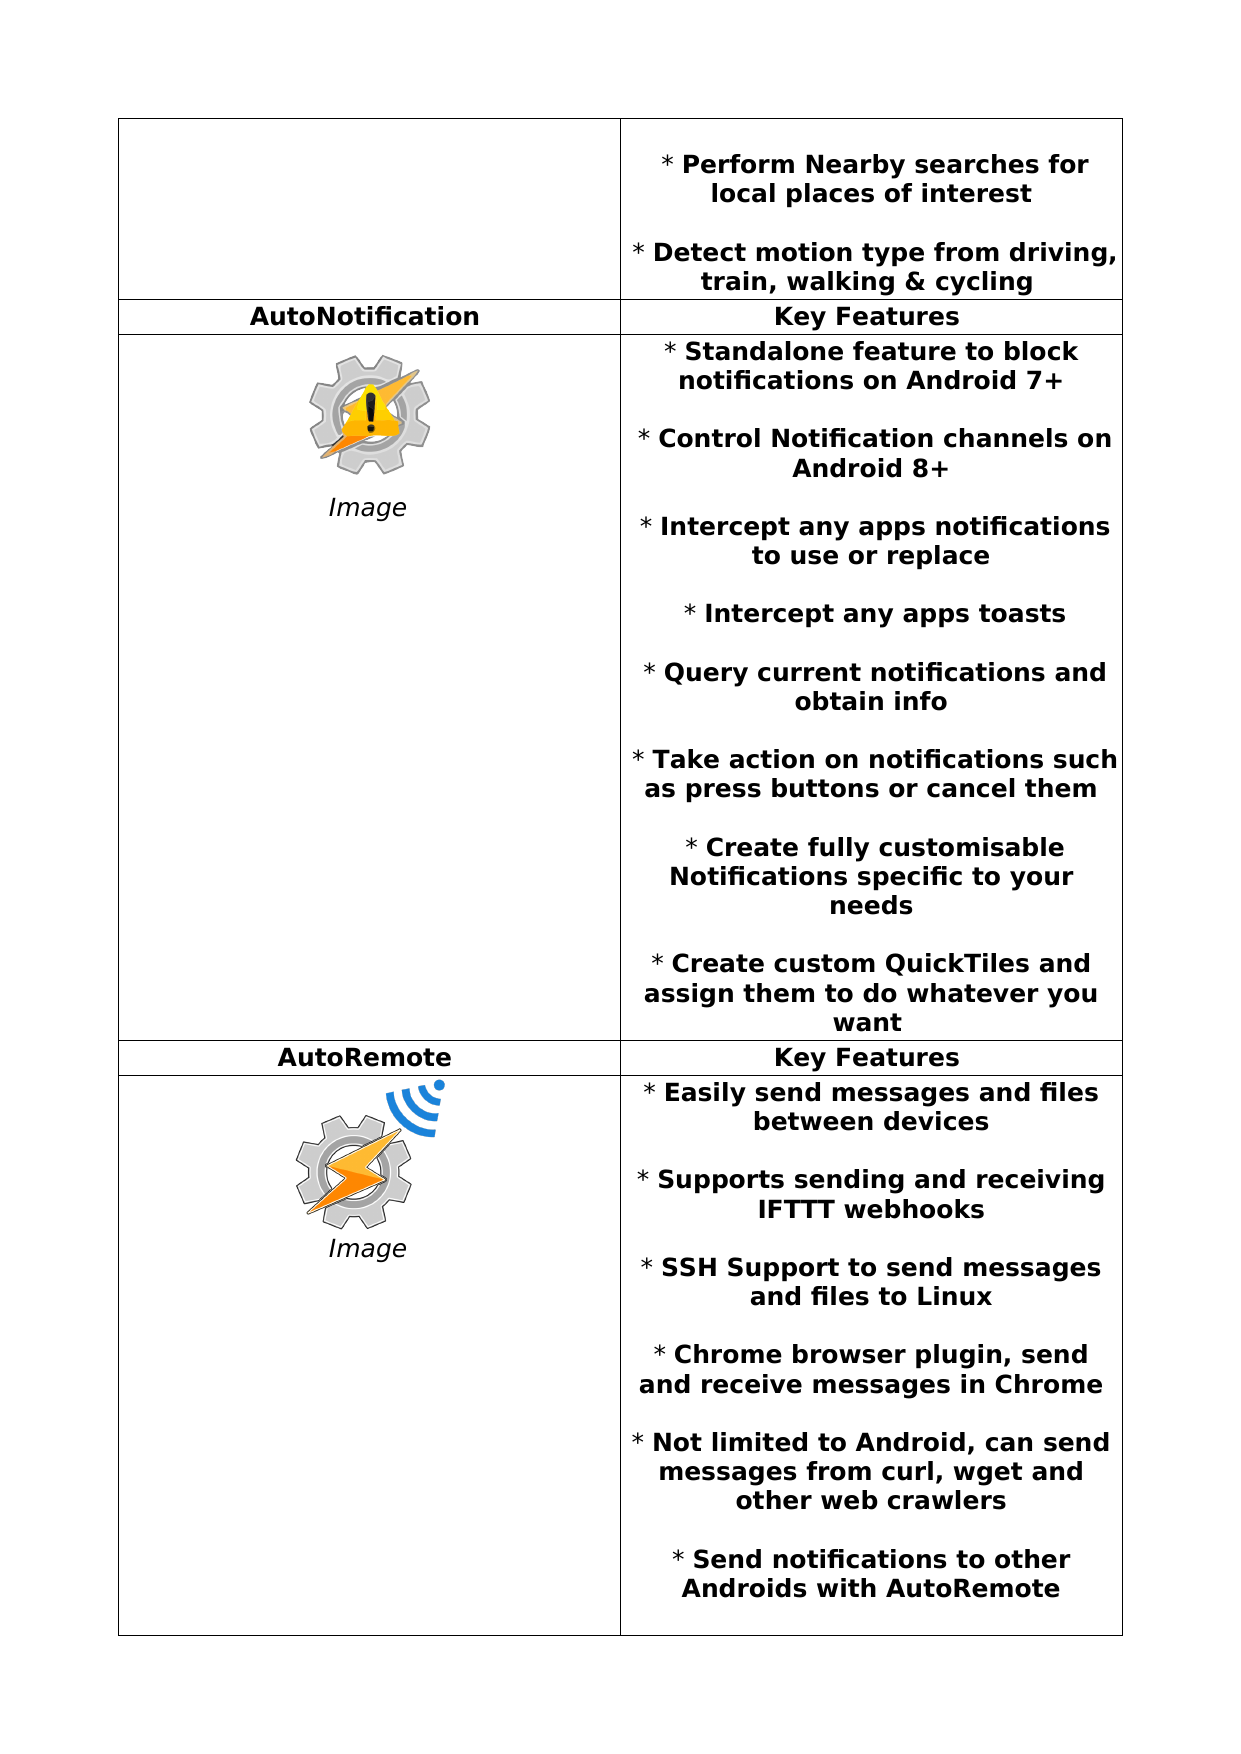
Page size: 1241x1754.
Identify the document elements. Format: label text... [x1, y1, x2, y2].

table_cell Key Features [621, 300, 1122, 334]
table_cell AutoRemote [119, 1041, 620, 1075]
table_cell [119, 1076, 620, 1635]
table_cell * Standalone feature to block notifications on Android 7+ * Control Notification channels on Android 8+ * Intercept any apps notifications to use or replace * Intercept any apps toasts * Query current notifications and obtain info * Take action on notifications such as press buttons or cancel them * Create fully customisable Notifications specific to your needs * Create custom QuickTiles and assign them to do whatever you want [621, 335, 1122, 1040]
table_cell * Easily send messages and files between devices * Supports sending and receiving IFTTT webhooks * SSH Support to send messages and files to Linux * Chrome browser plugin, send and receive messages in Chrome * Not limited to Android, can send messages from curl, wget and other web crawlers * Send notifications to other Androids with AutoRemote [621, 1076, 1122, 1635]
table_cell AutoNotification [119, 300, 620, 334]
table_cell [119, 119, 620, 299]
table_cell * Perform Nearby searches for local places of interest * Detect motion type from driving, train, walking & cycling [621, 119, 1122, 299]
picture [291, 1078, 448, 1235]
table_cell Key Features [621, 1041, 1122, 1075]
table_cell [119, 335, 620, 1040]
picture [291, 337, 448, 494]
